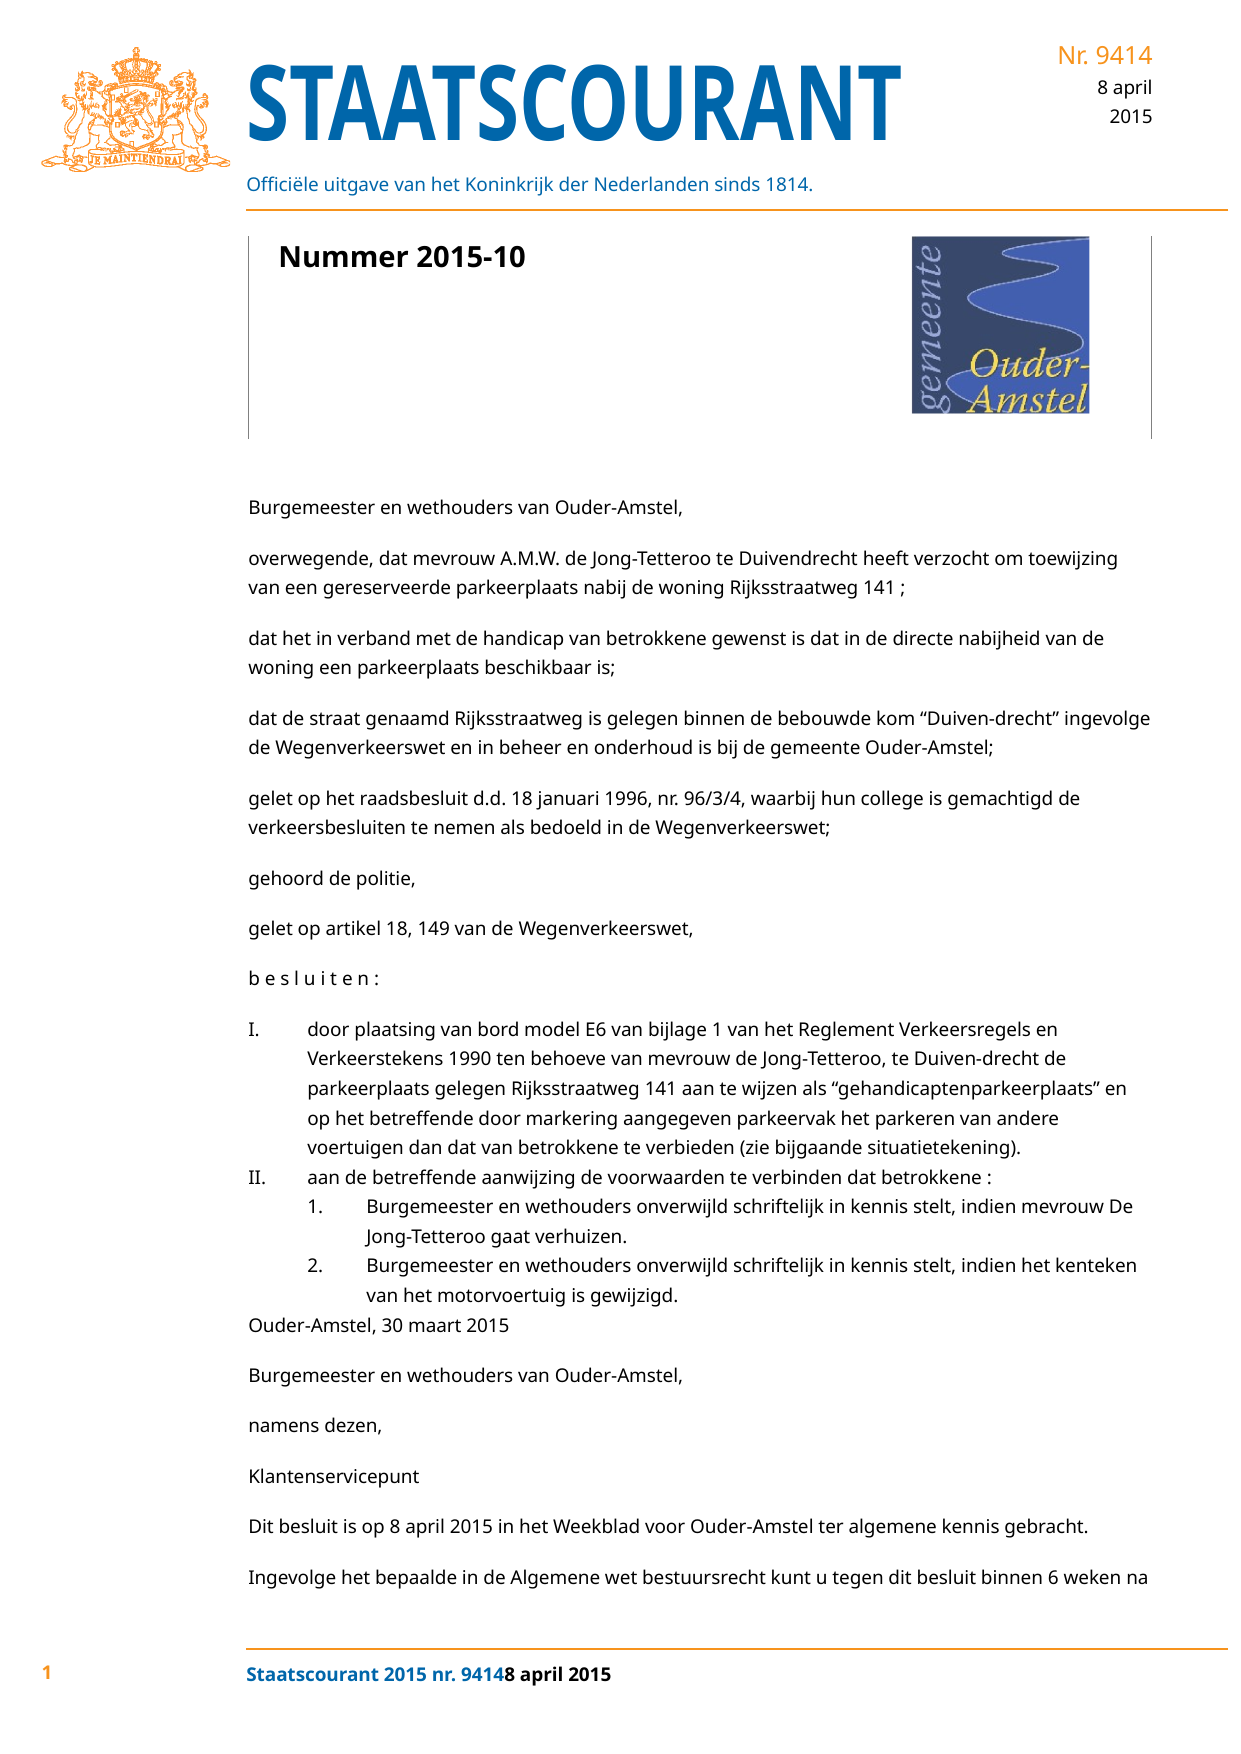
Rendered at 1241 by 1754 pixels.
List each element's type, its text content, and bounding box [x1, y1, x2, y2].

text Ingevolge het bepaalde in de Algemene wet bestuursrecht kunt u tegen dit besluit binnen 6 weken na [248, 1564, 1152, 1590]
table_header [850, 414, 1151, 439]
text Burgemeester en wethouders van Ouder-Amstel, [248, 1362, 1152, 1388]
table_header [1090, 236, 1151, 413]
table_header [850, 236, 911, 413]
text namens dezen, [248, 1413, 1152, 1438]
table_header Nummer 2015-10 [249, 236, 850, 439]
text overwegende, dat mevrouw A.M.W. de Jong-Tetteroo te Duivendrecht heeft verzocht om toewijzing van een gereserveerde parkeerplaats nabij de woning Rijksstraatweg 141 ; [248, 545, 1152, 600]
list door plaatsing van bord model E6 van bijlage 1 van het Reglement Verkeersregels en Verkeerstekens 1990 ten behoeve van mevrouw de Jong-Tetteroo, te Duiven-drecht de parkeerplaats gelegen Rijksstraatweg 141 aan te wijzen als “gehandicaptenparkeerplaats” en op het betreffende door markering aangegeven parkeervak het parkeren van andere voertuigen dan dat van betrokkene te verbieden (zie bijgaande situatietekening). [248, 1016, 1152, 1160]
text gelet op artikel 18, 149 van de Wegenverkeerswet, [248, 915, 1152, 941]
picture [41, 47, 231, 172]
text Dit besluit is op 8 april 2015 in het Weekblad voor Ouder-Amstel ter algemene kennis gebracht. [248, 1513, 1152, 1539]
list Burgemeester en wethouders onverwijld schriftelijk in kennis stelt, indien het kenteken van het motorvoertuig is gewijzigd. [307, 1253, 1152, 1308]
text b e s l u i t e n : [248, 966, 1152, 991]
list Burgemeester en wethouders onverwijld schriftelijk in kennis stelt, indien mevrouw De Jong-Tetteroo gaat verhuizen. [307, 1193, 1152, 1249]
text dat de straat genaamd Rijksstraatweg is gelegen binnen de bebouwde kom “Duiven-drecht” ingevolge de Wegenverkeerswet en in beheer en onderhoud is bij de gemeente Ouder-Amstel; [248, 705, 1152, 760]
list aan de betreffende aanwijzing de voorwaarden te verbinden dat betrokkene : [248, 1164, 1152, 1190]
text Klantenservicepunt [248, 1463, 1152, 1489]
text Ouder-Amstel, 30 maart 2015 [248, 1312, 1152, 1338]
text gelet op het raadsbesluit d.d. 18 januari 1996, nr. 96/3/4, waarbij hun college is gemachtigd de verkeersbesluiten te nemen als bedoeld in de Wegenverkeerswet; [248, 785, 1152, 840]
text dat het in verband met de handicap van betrokkene gewenst is dat in de directe nabijheid van de woning een parkeerplaats beschikbaar is; [248, 625, 1152, 680]
text Burgemeester en wethouders van Ouder-Amstel, [248, 494, 1152, 520]
picture [911, 236, 1090, 414]
text gehoord de politie, [248, 865, 1152, 891]
